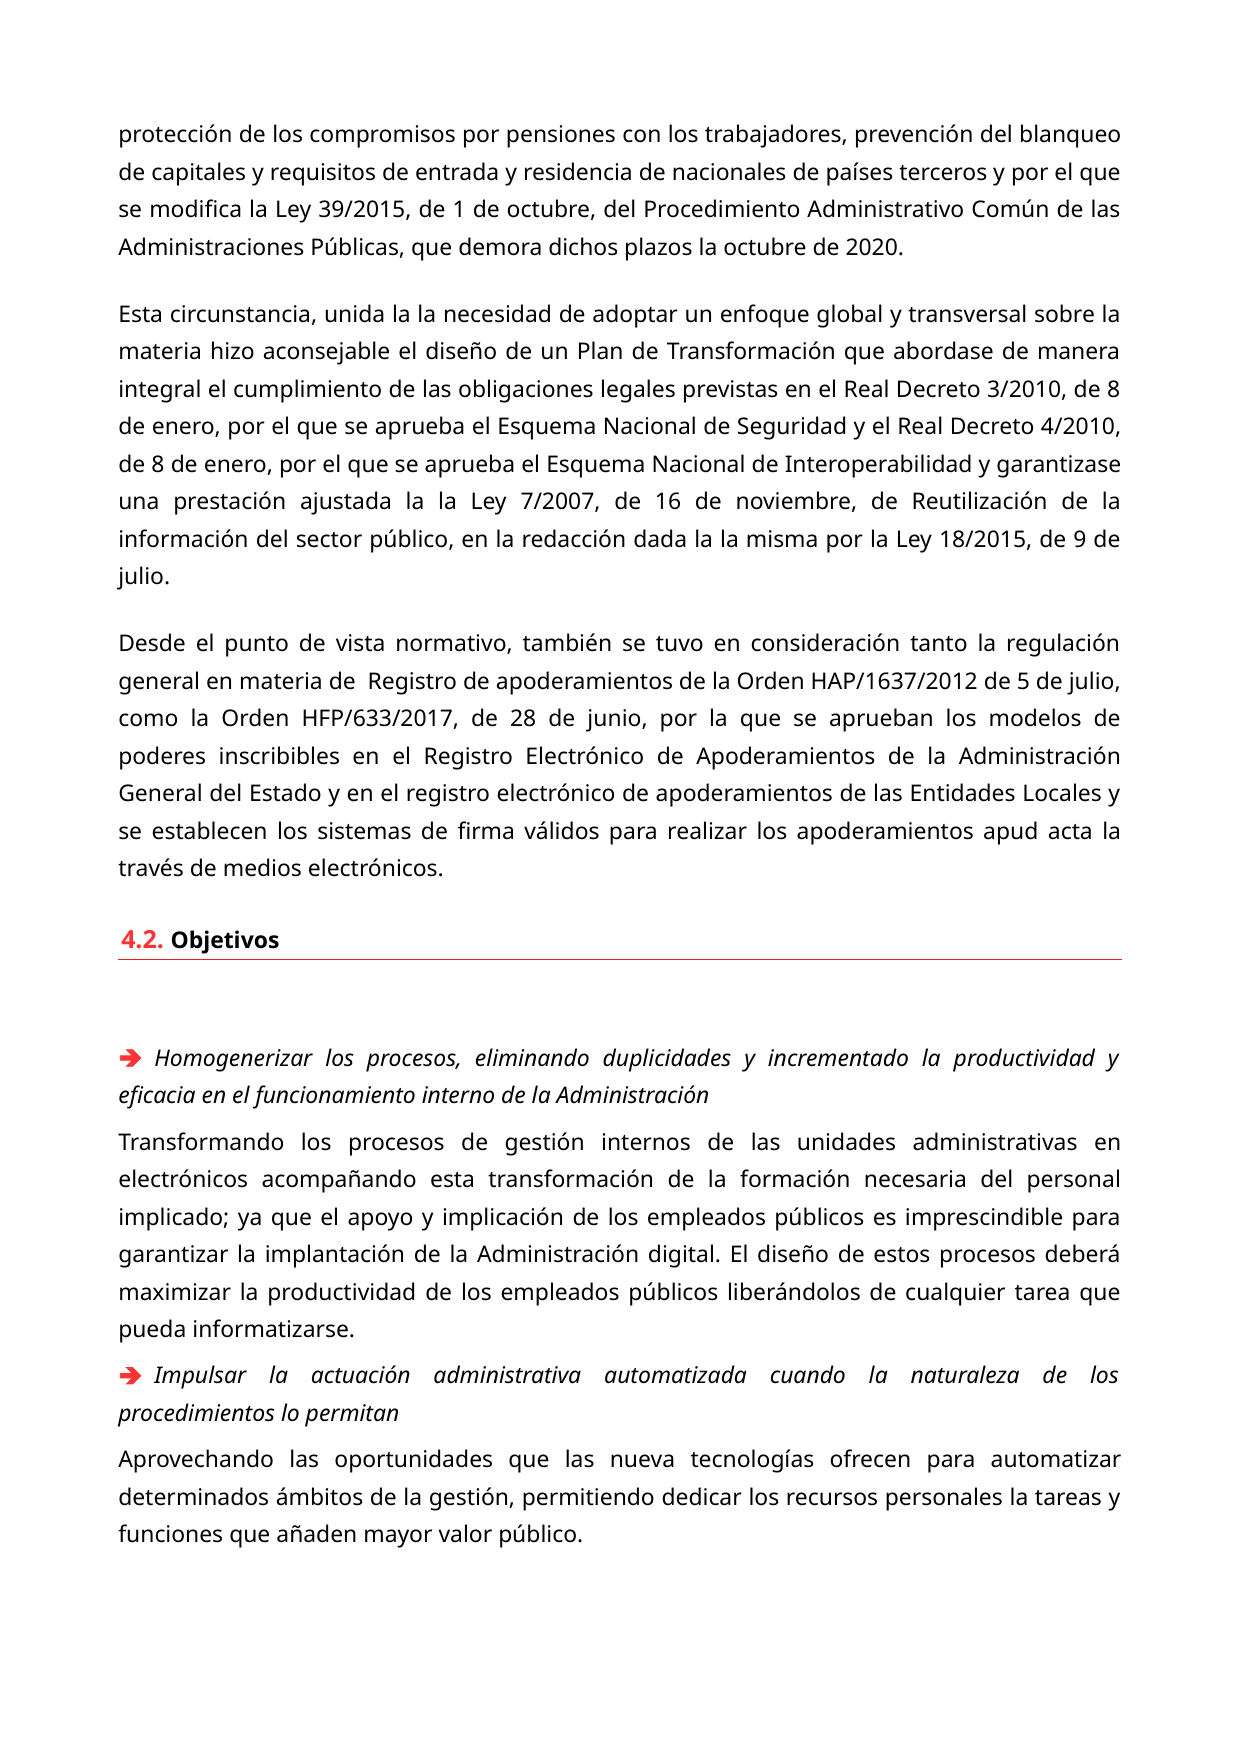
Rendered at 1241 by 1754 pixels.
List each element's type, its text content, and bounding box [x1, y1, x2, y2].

text Esta circunstancia, unida la la necesidad de adoptar un enfoque global y transversal sobre la materia hizo aconsejable el diseño de un Plan de Transformación que abordase de manera integral el cumplimiento de las obligaciones legales previstas en el Real Decreto 3/2010, de 8 de enero, por el que se aprueba el Esquema Nacional de Seguridad y el Real Decreto 4/2010, de 8 de enero, por el que se aprueba el Esquema Nacional de Interoperabilidad y garantizase una prestación ajustada la la Ley 7/2007, de 16 de noviembre, de Reutilización de la información del sector público, en la redacción dada la la misma por la Ley 18/2015, de 9 de julio. [118, 298, 1122, 591]
list Objetivos [118, 919, 1122, 959]
text protección de los compromisos por pensiones con los trabajadores, prevención del blanqueo de capitales y requisitos de entrada y residencia de nacionales de países terceros y por el que se modifica la Ley 39/2015, de 1 de octubre, del Procedimiento Administrativo Común de las Administraciones Públicas, que demora dichos plazos la octubre de 2020. [118, 118, 1122, 262]
list Homogenerizar los procesos, eliminando duplicidades y incrementado la productividad y eficacia en el funcionamiento interno de la Administración [118, 1042, 1122, 1111]
text Desde el punto de vista normativo, también se tuvo en consideración tanto la regulación general en materia de Registro de apoderamientos de la Orden HAP/1637/2012 de 5 de julio, como la Orden HFP/633/2017, de 28 de junio, por la que se aprueban los modelos de poderes inscribibles en el Registro Electrónico de Apoderamientos de la Administración General del Estado y en el registro electrónico de apoderamientos de las Entidades Locales y se establecen los sistemas de firma válidos para realizar los apoderamientos apud acta la través de medios electrónicos. [118, 627, 1122, 883]
list Transformando los procesos de gestión internos de las unidades administrativas en electrónicos acompañando esta transformación de la formación necesaria del personal implicado; ya que el apoyo y implicación de los empleados públicos es imprescindible para garantizar la implantación de la Administración digital. El diseño de estos procesos deberá maximizar la productividad de los empleados públicos liberándolos de cualquier tarea que pueda informatizarse. [118, 1126, 1122, 1344]
list Aprovechando las oportunidades que las nueva tecnologías ofrecen para automatizar determinados ámbitos de la gestión, permitiendo dedicar los recursos personales la tareas y funciones que añaden mayor valor público. [118, 1443, 1122, 1549]
list Impulsar la actuación administrativa automatizada cuando la naturaleza de los procedimientos lo permitan [118, 1359, 1122, 1428]
